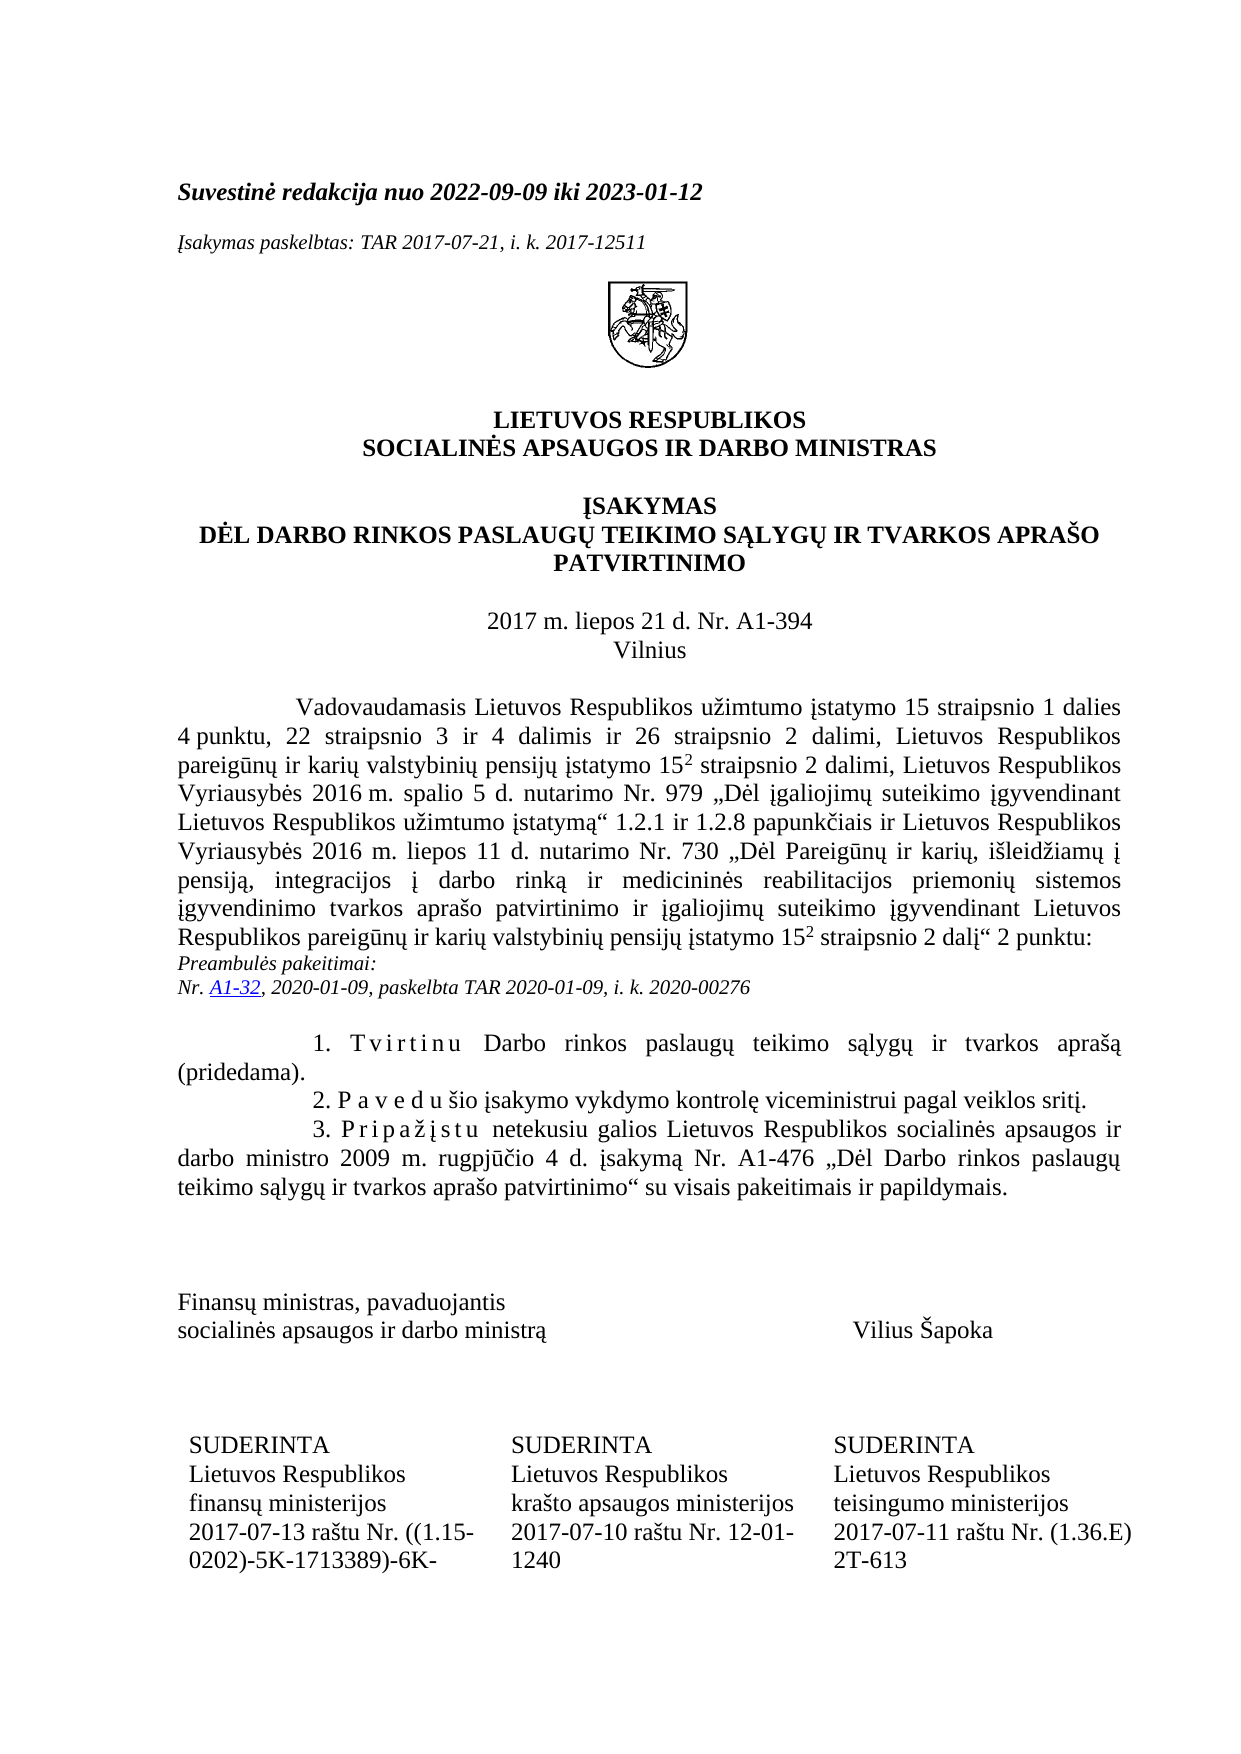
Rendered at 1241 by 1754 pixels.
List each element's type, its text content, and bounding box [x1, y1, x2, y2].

text Vilnius [177, 635, 1122, 663]
text Įsakymas paskelbtas: TAR 2017-07-21, i. k. 2017-12511 [177, 230, 1122, 254]
text Finansų ministras, pavaduojantis [177, 1287, 1122, 1315]
table_header SUDERINTA Lietuvos Respublikos finansų ministerijos 2017-07-13 raštu Nr. ((1.15-0202)-5K-1713389)-6K- [177, 1430, 499, 1574]
table_header SUDERINTA Lietuvos Respublikos krašto apsaugos ministerijos 2017-07-10 raštu Nr. 12-01-1240 [500, 1430, 822, 1574]
text Vadovaudamasis Lietuvos Respublikos užimtumo įstatymo 15 straipsnio 1 dalies 4 punktu, 22 straipsnio 3 ir 4 dalimis ir 26 straipsnio 2 dalimi, Lietuvos Respublikos pareigūnų ir karių valstybinių pensijų įstatymo 152 straipsnio 2 dalimi, Lietuvos Respublikos Vyriausybės 2016 m. spalio 5 d. nutarimo Nr. 979 „Dėl įgaliojimų suteikimo įgyvendinant Lietuvos Respublikos užimtumo įstatymą“ 1.2.1 ir 1.2.8 papunkčiais ir Lietuvos Respublikos Vyriausybės 2016 m. liepos 11 d. nutarimo Nr. 730 „Dėl Pareigūnų ir karių, išleidžiamų į pensiją, integracijos į darbo rinką ir medicininės reabilitacijos priemonių sistemos įgyvendinimo tvarkos aprašo patvirtinimo ir įgaliojimų suteikimo įgyvendinant Lietuvos Respublikos pareigūnų ir karių valstybinių pensijų įstatymo 152 straipsnio 2 dalį“ 2 punktu: [177, 692, 1122, 951]
table_header SUDERINTA Lietuvos Respublikos teisingumo ministerijos 2017-07-11 raštu Nr. (1.36.E) 2T-613 [822, 1430, 1144, 1574]
text socialinės apsaugos ir darbo ministrą Vilius Šapoka [177, 1315, 1122, 1344]
text 2017 m. liepos 21 d. Nr. A1-394 [177, 606, 1122, 635]
text Suvestinė redakcija nuo 2022-09-09 iki 2023-01-12 [177, 177, 1122, 206]
text ĮSAKYMAS [177, 491, 1122, 520]
text Nr. A1-32, 2020-01-09, paskelbta TAR 2020-01-09, i. k. 2020-00276 [177, 975, 1122, 999]
text 1. Tvirtinu Darbo rinkos paslaugų teikimo sąlygų ir tvarkos aprašą (pridedama). [177, 1028, 1122, 1085]
text 3. Pripažįstu netekusiu galios Lietuvos Respublikos socialinės apsaugos ir darbo ministro 2009 m. rugpjūčio 4 d. įsakymą Nr. A1-476 „Dėl Darbo rinkos paslaugų teikimo sąlygų ir tvarkos aprašo patvirtinimo“ su visais pakeitimais ir papildymais. [177, 1114, 1122, 1200]
text 2. P a v e d u šio įsakymo vykdymo kontrolę viceministrui pagal veiklos sritį. [177, 1085, 1122, 1114]
text DĖL DARBO RINKOS PASLAUGŲ TEIKIMO SĄLYGŲ IR TVARKOS APRAŠO PATVIRTINIMO [177, 520, 1122, 577]
text LIETUVOS RESPUBLIKOS [177, 405, 1122, 433]
text Preambulės pakeitimai: [177, 951, 1122, 975]
text SOCIALINĖS APSAUGOS IR DARBO MINISTRAS [177, 433, 1122, 462]
